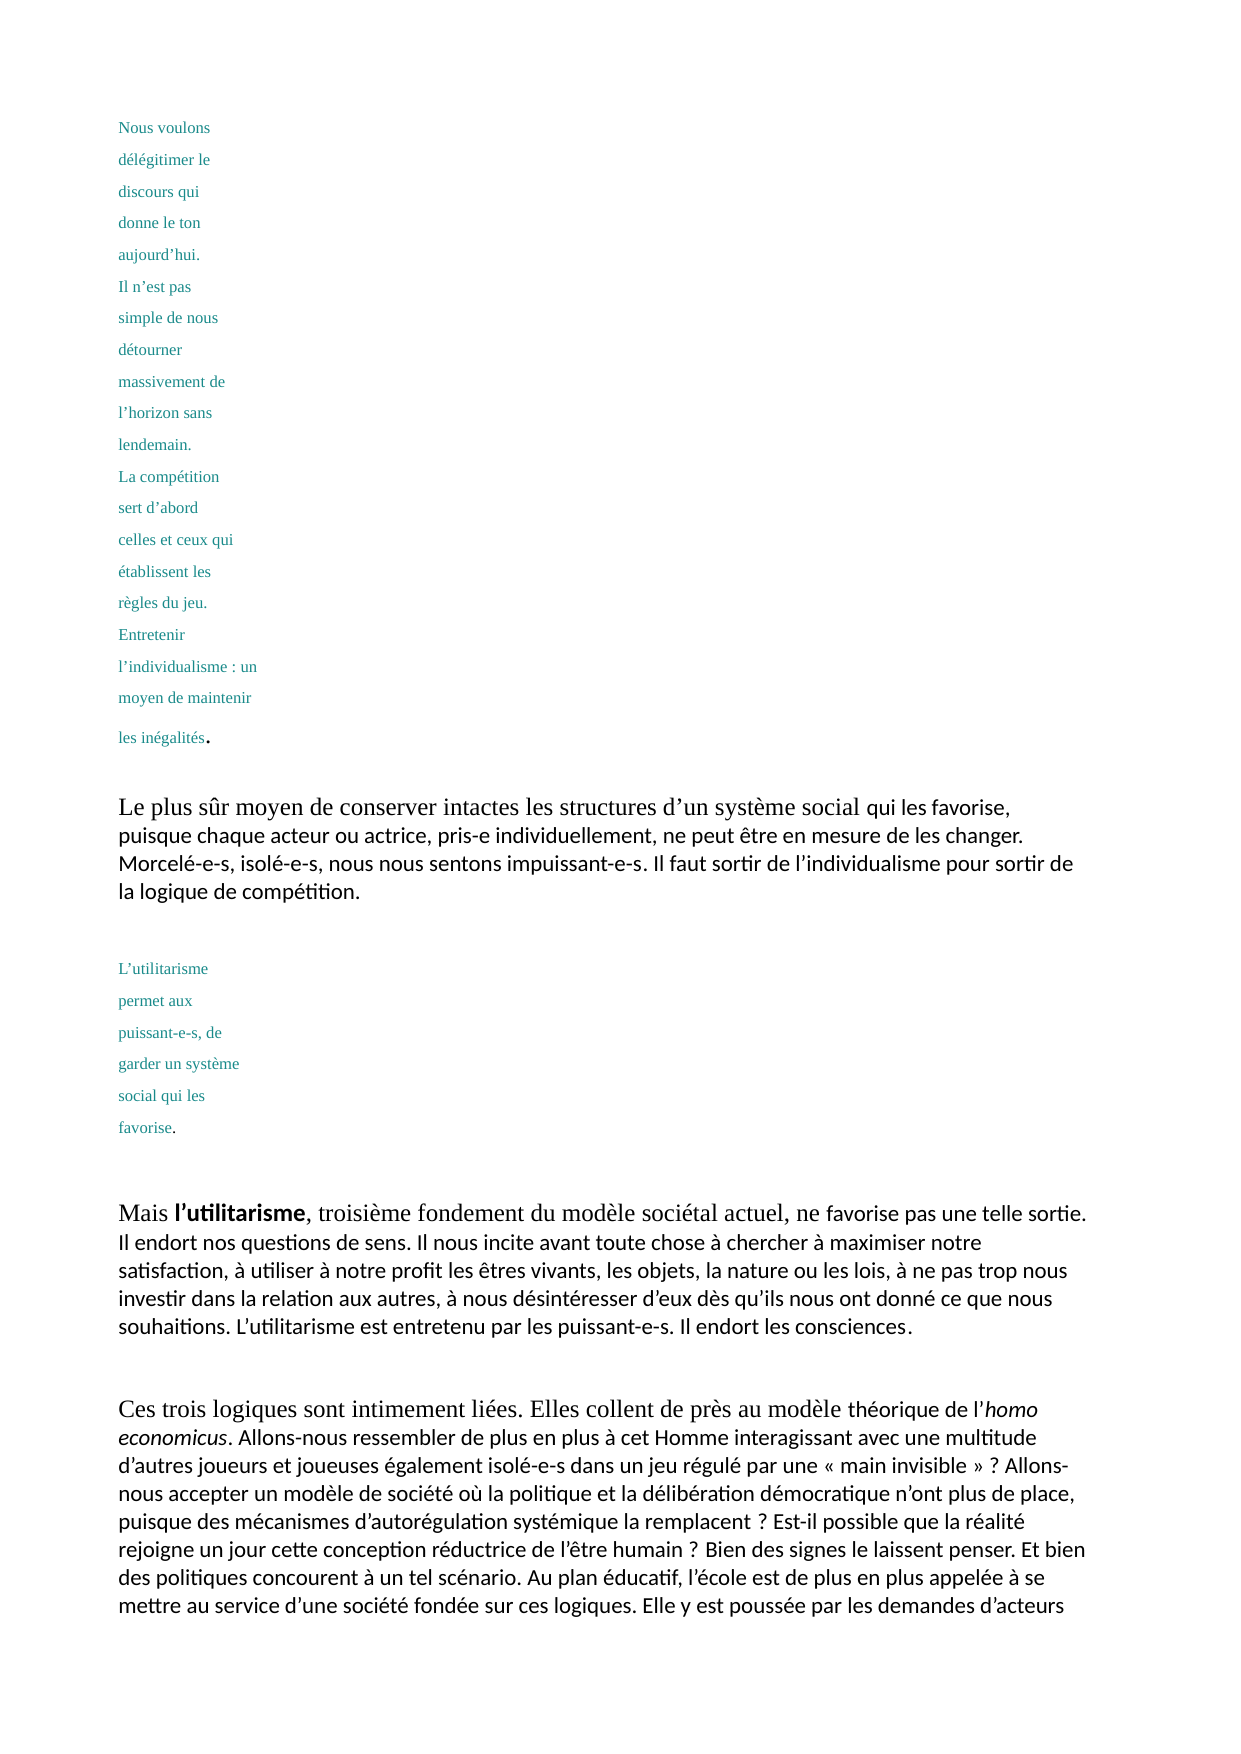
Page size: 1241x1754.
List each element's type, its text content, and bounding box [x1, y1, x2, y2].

text Le plus sûr moyen de conserver intactes les structures d’un système social qui les favorise, puisque chaque acteur ou actrice, pris-e individuellement, ne peut être en mesure de les changer. Morcelé-e-s, isolé-e-s, nous nous sentons impuissant-e-s. Il faut sortir de l’individualisme pour sortir de la logique de compétition. [118, 792, 1088, 905]
text celles et ceux qui [118, 530, 1088, 549]
text règles du jeu. [118, 593, 1088, 612]
text L’utilitarisme [118, 959, 1088, 978]
text établissent les [118, 561, 1088, 581]
text sert d’abord [118, 498, 1088, 517]
text l’horizon sans [118, 403, 1088, 422]
text puissant-e-s, de [118, 1022, 1088, 1042]
text délégitimer le [118, 150, 1088, 169]
text aujourd’hui. [118, 245, 1088, 264]
text moyen de maintenir [118, 688, 1088, 707]
text Mais l’utilitarisme, troisième fondement du modèle sociétal actuel, ne favorise pas une telle sortie. Il endort nos questions de sens. Il nous incite avant toute chose à chercher à maximiser notre satisfaction, à utiliser à notre profit les êtres vivants, les objets, la nature ou les lois, à ne pas trop nous investir dans la relation aux autres, à nous désintéresser d’eux dès qu’ils nous ont donné ce que nous souhaitions. L’utilitarisme est entretenu par les puissant-e-s. Il endort les consciences. [118, 1197, 1088, 1340]
text massivement de [118, 371, 1088, 391]
text détourner [118, 340, 1088, 359]
text lendemain. [118, 435, 1088, 454]
text l’individualisme : un [118, 656, 1088, 676]
text Il n’est pas [118, 276, 1088, 296]
text discours qui [118, 181, 1088, 201]
text donne le ton [118, 213, 1088, 232]
text favorise. [118, 1117, 1088, 1137]
text La compétition [118, 466, 1088, 486]
text social qui les [118, 1086, 1088, 1105]
text les inégalités. [118, 720, 1088, 748]
text simple de nous [118, 308, 1088, 327]
text Nous voulons [118, 118, 1088, 137]
text Ces trois logiques sont intimement liées. Elles collent de près au modèle théorique de l’homo economicus. Allons-nous ressembler de plus en plus à cet Homme interagissant avec une multitude d’autres joueurs et joueuses également isolé-e-s dans un jeu régulé par une « main invisible » ? Allons-nous accepter un modèle de société où la politique et la délibération démocratique n’ont plus de place, puisque des mécanismes d’autorégulation systémique la remplacent ? Est-il possible que la réalité rejoigne un jour cette conception réductrice de l’être humain ? Bien des signes le laissent penser. Et bien des politiques concourent à un tel scénario. Au plan éducatif, l’école est de plus en plus appelée à se mettre au service d’une société fondée sur ces logiques. Elle y est poussée par les demandes d’acteurs [118, 1394, 1088, 1619]
text garder un système [118, 1054, 1088, 1073]
text permet aux [118, 991, 1088, 1010]
text Entretenir [118, 625, 1088, 644]
